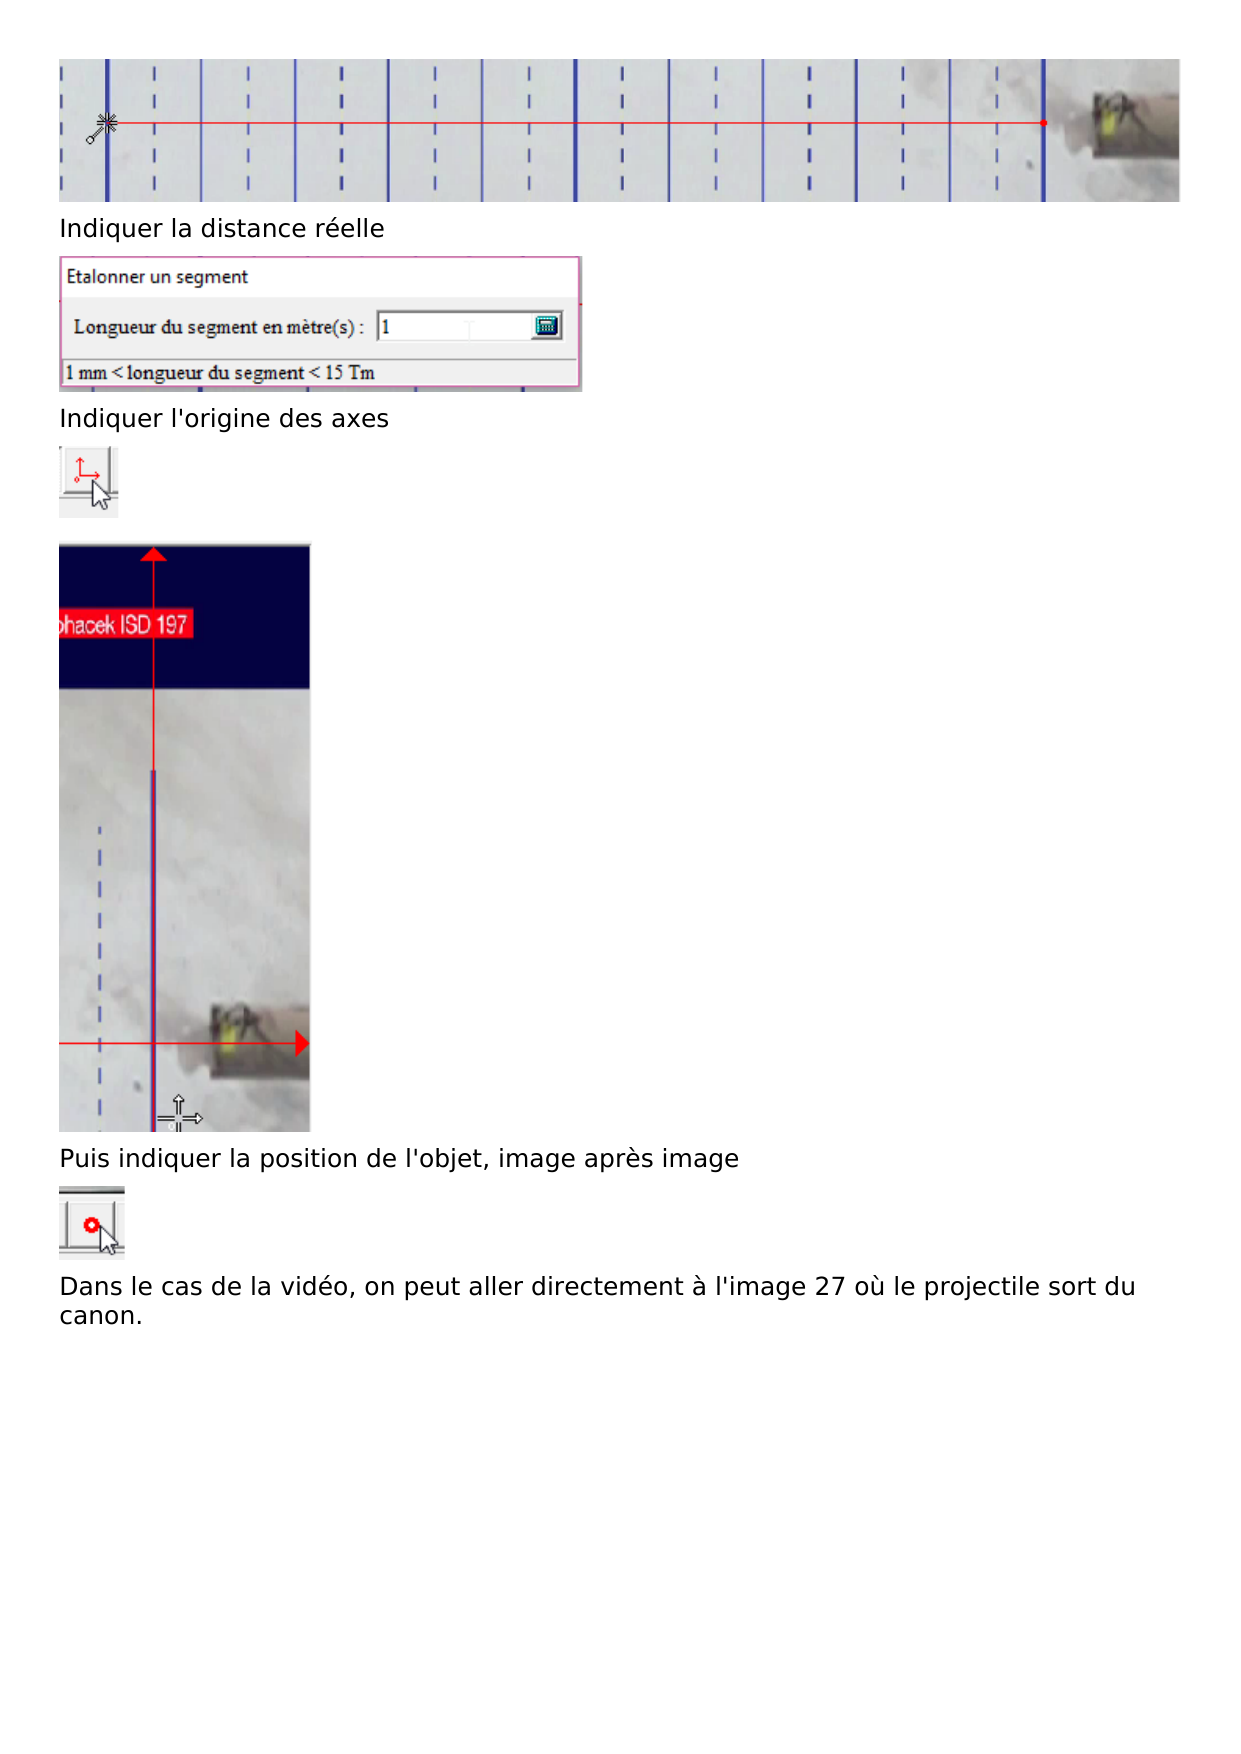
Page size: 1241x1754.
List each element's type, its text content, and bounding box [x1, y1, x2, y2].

picture [59, 530, 313, 1132]
text Dans le cas de la vidéo, on peut aller directement à l'image 27 où le projectile sort du canon. [59, 1272, 1181, 1330]
text Indiquer l'origine des axes [59, 404, 1181, 433]
text Indiquer la distance réelle [59, 214, 1181, 243]
picture [59, 256, 583, 392]
picture [59, 446, 119, 518]
picture [59, 1186, 125, 1260]
picture [59, 59, 1182, 202]
text Puis indiquer la position de l'objet, image après image [59, 1144, 1181, 1174]
